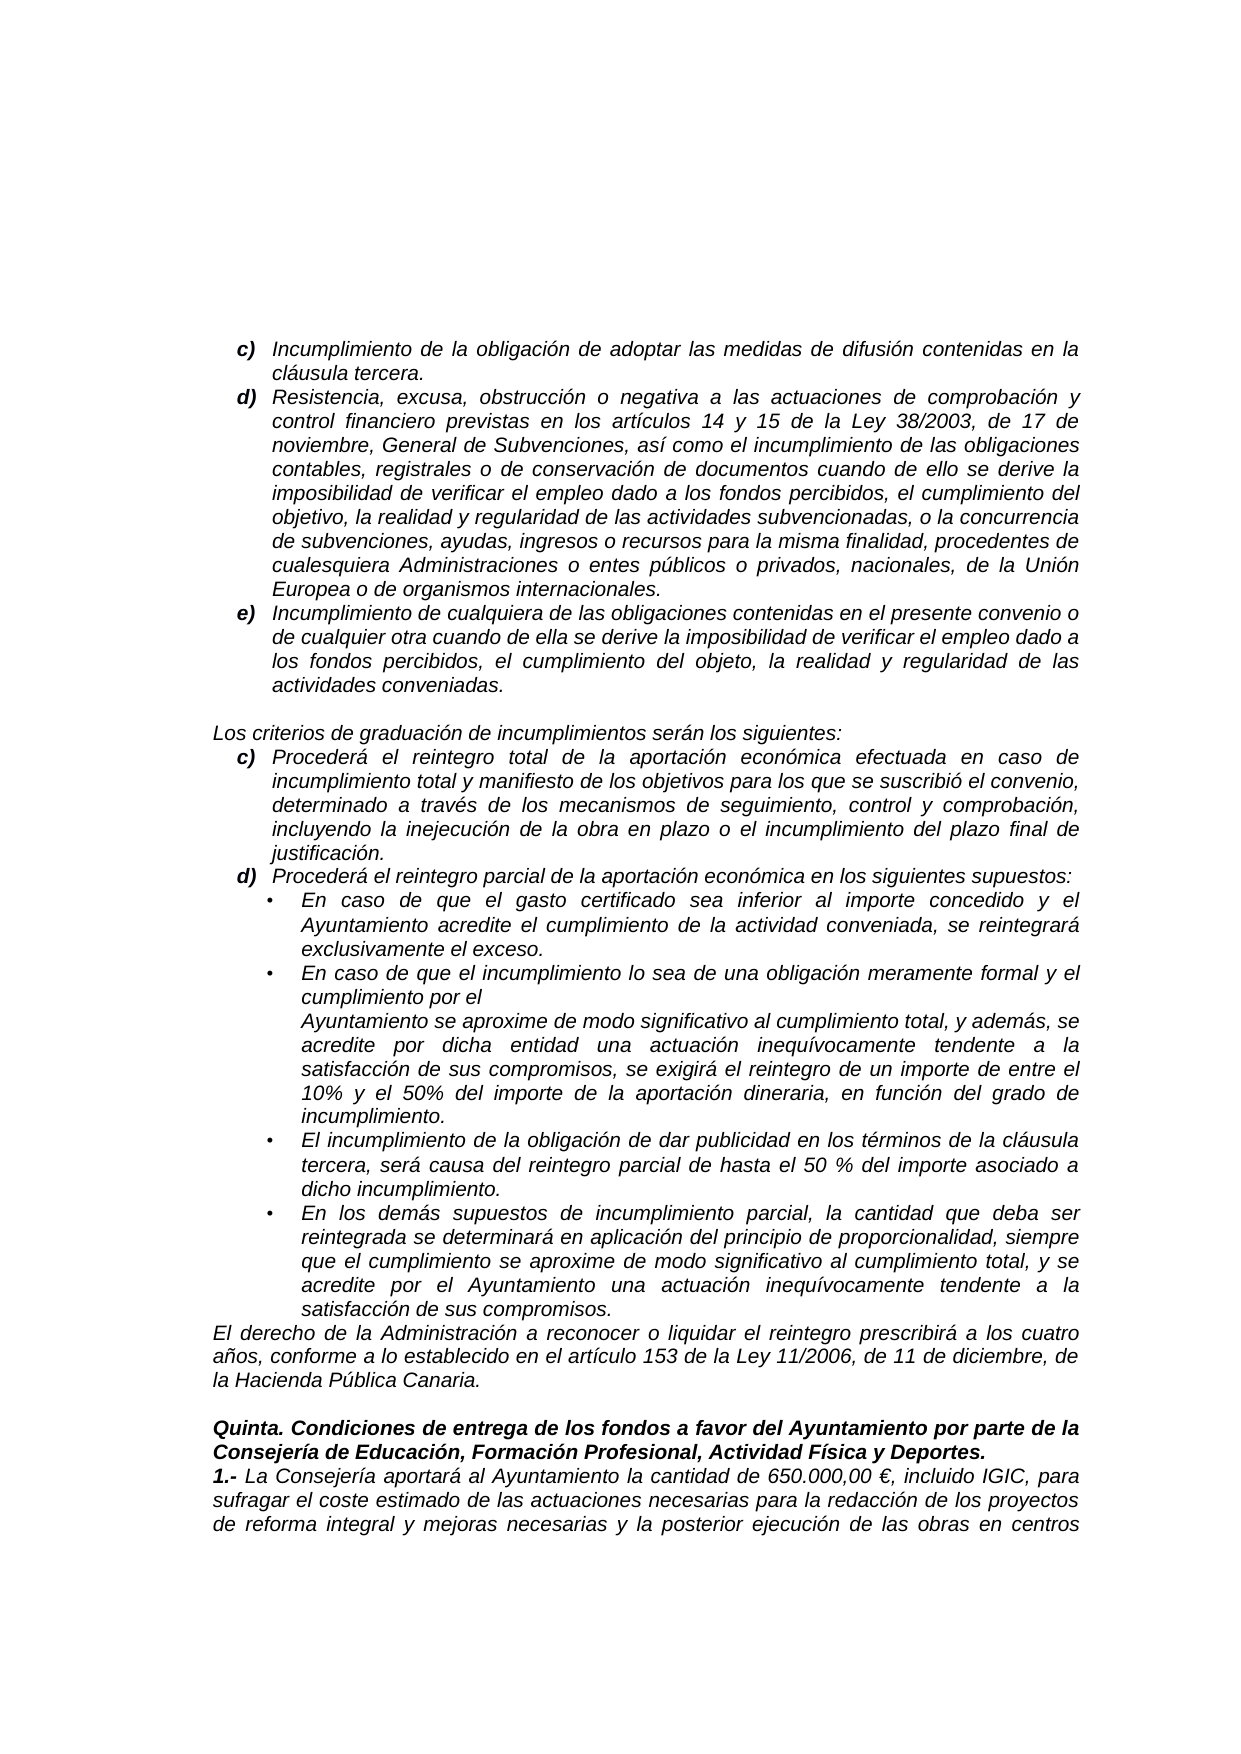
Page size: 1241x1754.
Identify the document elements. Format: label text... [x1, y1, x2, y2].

list Incumplimiento de la obligación de adoptar las medidas de difusión contenidas en la cláusula tercera. [237, 337, 1081, 385]
text 1.- La Consejería aportará al Ayuntamiento la cantidad de 650.000,00 €, incluido IGIC, para sufragar el coste estimado de las actuaciones necesarias para la redacción de los proyectos de reforma integral y mejoras necesarias y la posterior ejecución de las obras en centros [213, 1464, 1081, 1536]
text Ayuntamiento se aproxime de modo significativo al cumplimiento total, y además, se acredite por dicha entidad una actuación inequívocamente tendente a la satisfacción de sus compromisos, se exigirá el reintegro de un importe de entre el 10% y el 50% del importe de la aportación dineraria, en función del grado de incumplimiento. [301, 1008, 1081, 1128]
list Incumplimiento de cualquiera de las obligaciones contenidas en el presente convenio o de cualquier otra cuando de ella se derive la imposibilidad de verificar el empleo dado a los fondos percibidos, el cumplimiento del objeto, la realidad y regularidad de las actividades conveniadas. [237, 601, 1081, 697]
text Los criterios de graduación de incumplimientos serán los siguientes: [213, 721, 1081, 744]
text Quinta. Condiciones de entrega de los fondos a favor del Ayuntamiento por parte de la Consejería de Educación, Formación Profesional, Actividad Física y Deportes. [213, 1416, 1081, 1464]
list Procederá el reintegro parcial de la aportación económica en los siguientes supuestos: [237, 864, 1081, 888]
list En caso de que el incumplimiento lo sea de una obligación meramente formal y el cumplimiento por el [266, 960, 1081, 1008]
list El incumplimiento de la obligación de dar publicidad en los términos de la cláusula tercera, será causa del reintegro parcial de hasta el 50 % del importe asociado a dicho incumplimiento. [266, 1128, 1081, 1200]
text El derecho de la Administración a reconocer o liquidar el reintegro prescribirá a los cuatro años, conforme a lo establecido en el artículo 153 de la Ley 11/2006, de 11 de diciembre, de la Hacienda Pública Canaria. [213, 1320, 1081, 1392]
list Procederá el reintegro total de la aportación económica efectuada en caso de incumplimiento total y manifiesto de los objetivos para los que se suscribió el convenio, determinado a través de los mecanismos de seguimiento, control y comprobación, incluyendo la inejecución de la obra en plazo o el incumplimiento del plazo final de justificación. [237, 744, 1081, 864]
list En caso de que el gasto certificado sea inferior al importe concedido y el Ayuntamiento acredite el cumplimiento de la actividad conveniada, se reintegrará exclusivamente el exceso. [266, 888, 1081, 960]
list Resistencia, excusa, obstrucción o negativa a las actuaciones de comprobación y control financiero previstas en los artículos 14 y 15 de la Ley 38/2003, de 17 de noviembre, General de Subvenciones, así como el incumplimiento de las obligaciones contables, registrales o de conservación de documentos cuando de ello se derive la imposibilidad de verificar el empleo dado a los fondos percibidos, el cumplimiento del objetivo, la realidad y regularidad de las actividades subvencionadas, o la concurrencia de subvenciones, ayudas, ingresos o recursos para la misma finalidad, procedentes de cualesquiera Administraciones o entes públicos o privados, nacionales, de la Unión Europea o de organismos internacionales. [237, 385, 1081, 601]
list En los demás supuestos de incumplimiento parcial, la cantidad que deba ser reintegrada se determinará en aplicación del principio de proporcionalidad, siempre que el cumplimiento se aproxime de modo significativo al cumplimiento total, y se acredite por el Ayuntamiento una actuación inequívocamente tendente a la satisfacción de sus compromisos. [266, 1200, 1081, 1320]
